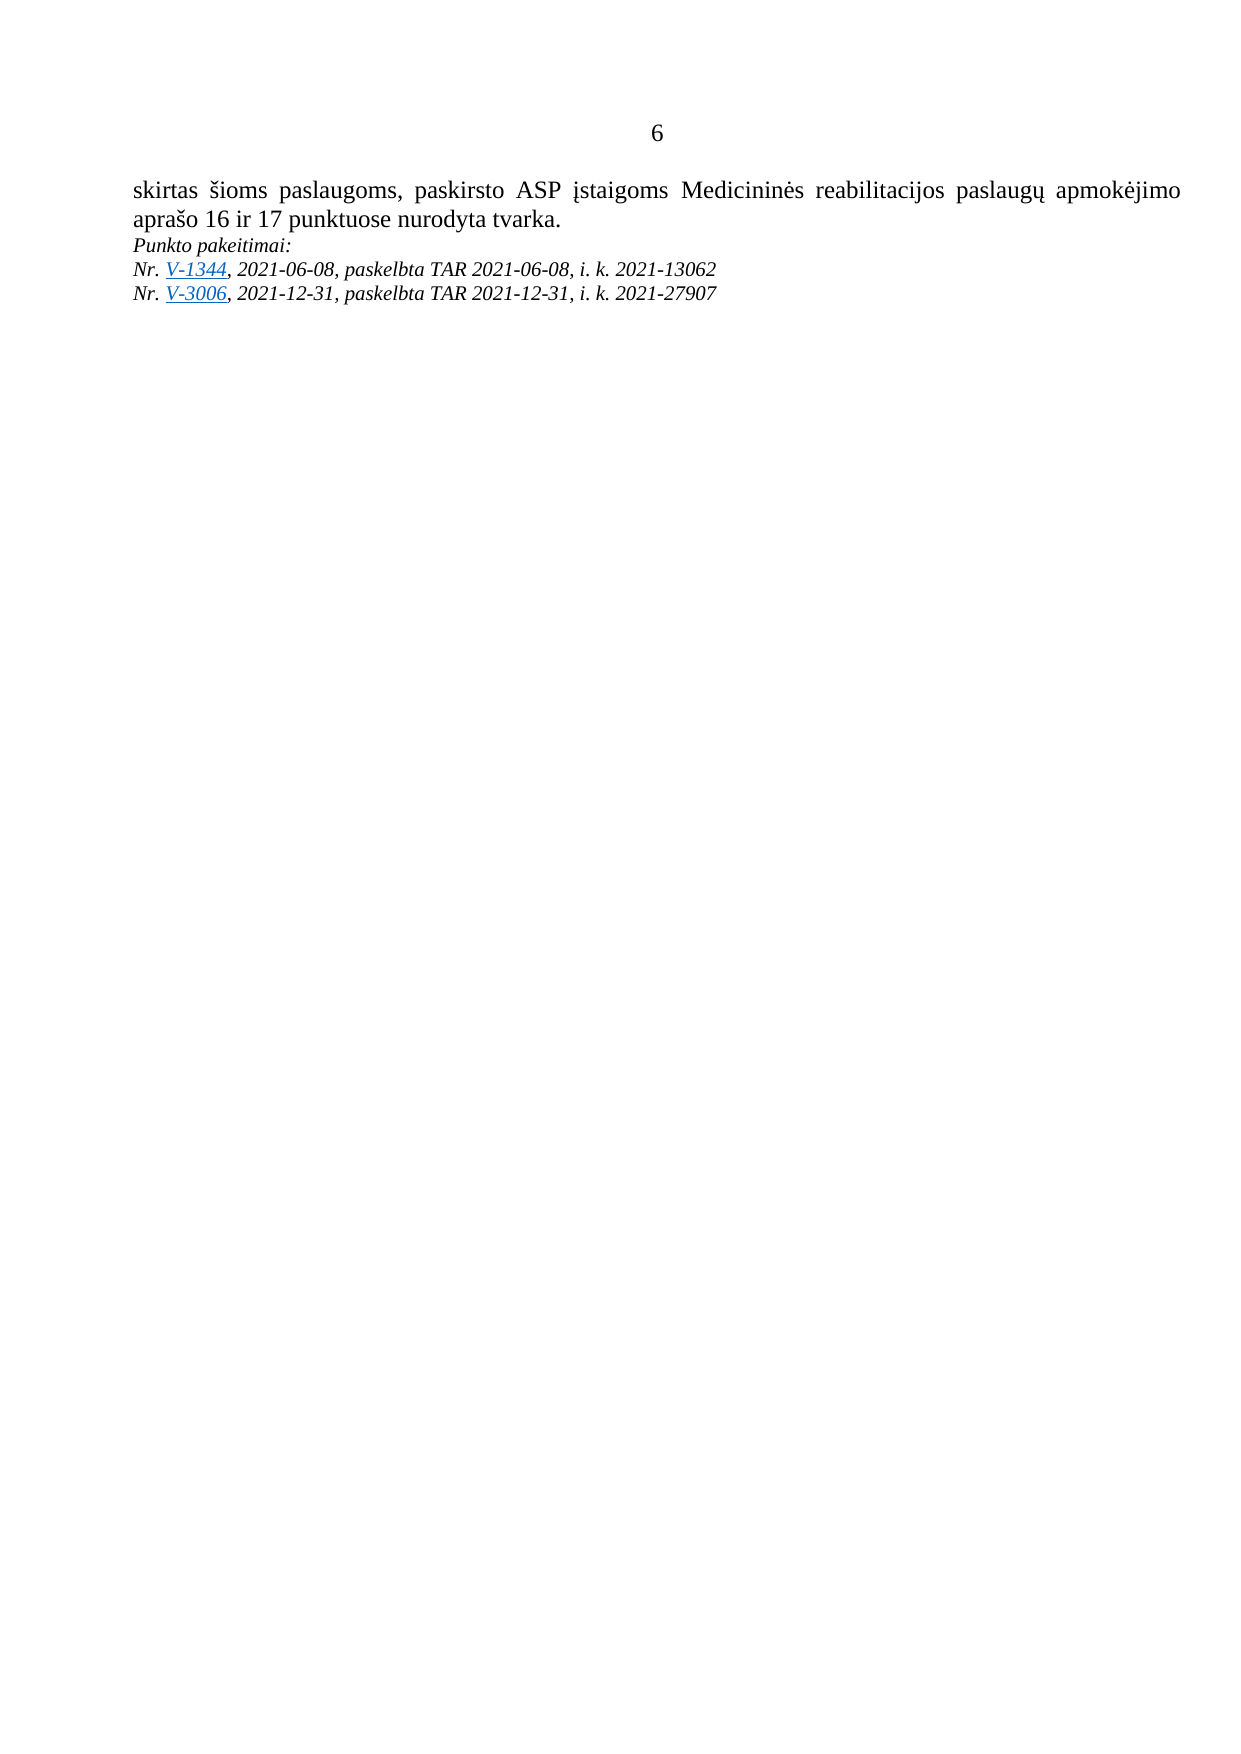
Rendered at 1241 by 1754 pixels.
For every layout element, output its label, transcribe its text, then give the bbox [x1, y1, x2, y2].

text Punkto pakeitimai: [133, 233, 1181, 257]
text Nr. V-3006, 2021-12-31, paskelbta TAR 2021-12-31, i. k. 2021-27907 [133, 281, 1181, 305]
text Nr. V-1344, 2021-06-08, paskelbta TAR 2021-06-08, i. k. 2021-13062 [133, 257, 1181, 281]
text skirtas šioms paslaugoms, paskirsto ASP įstaigoms Medicininės reabilitacijos paslaugų apmokėjimo aprašo 16 ir 17 punktuose nurodyta tvarka. [133, 176, 1181, 233]
